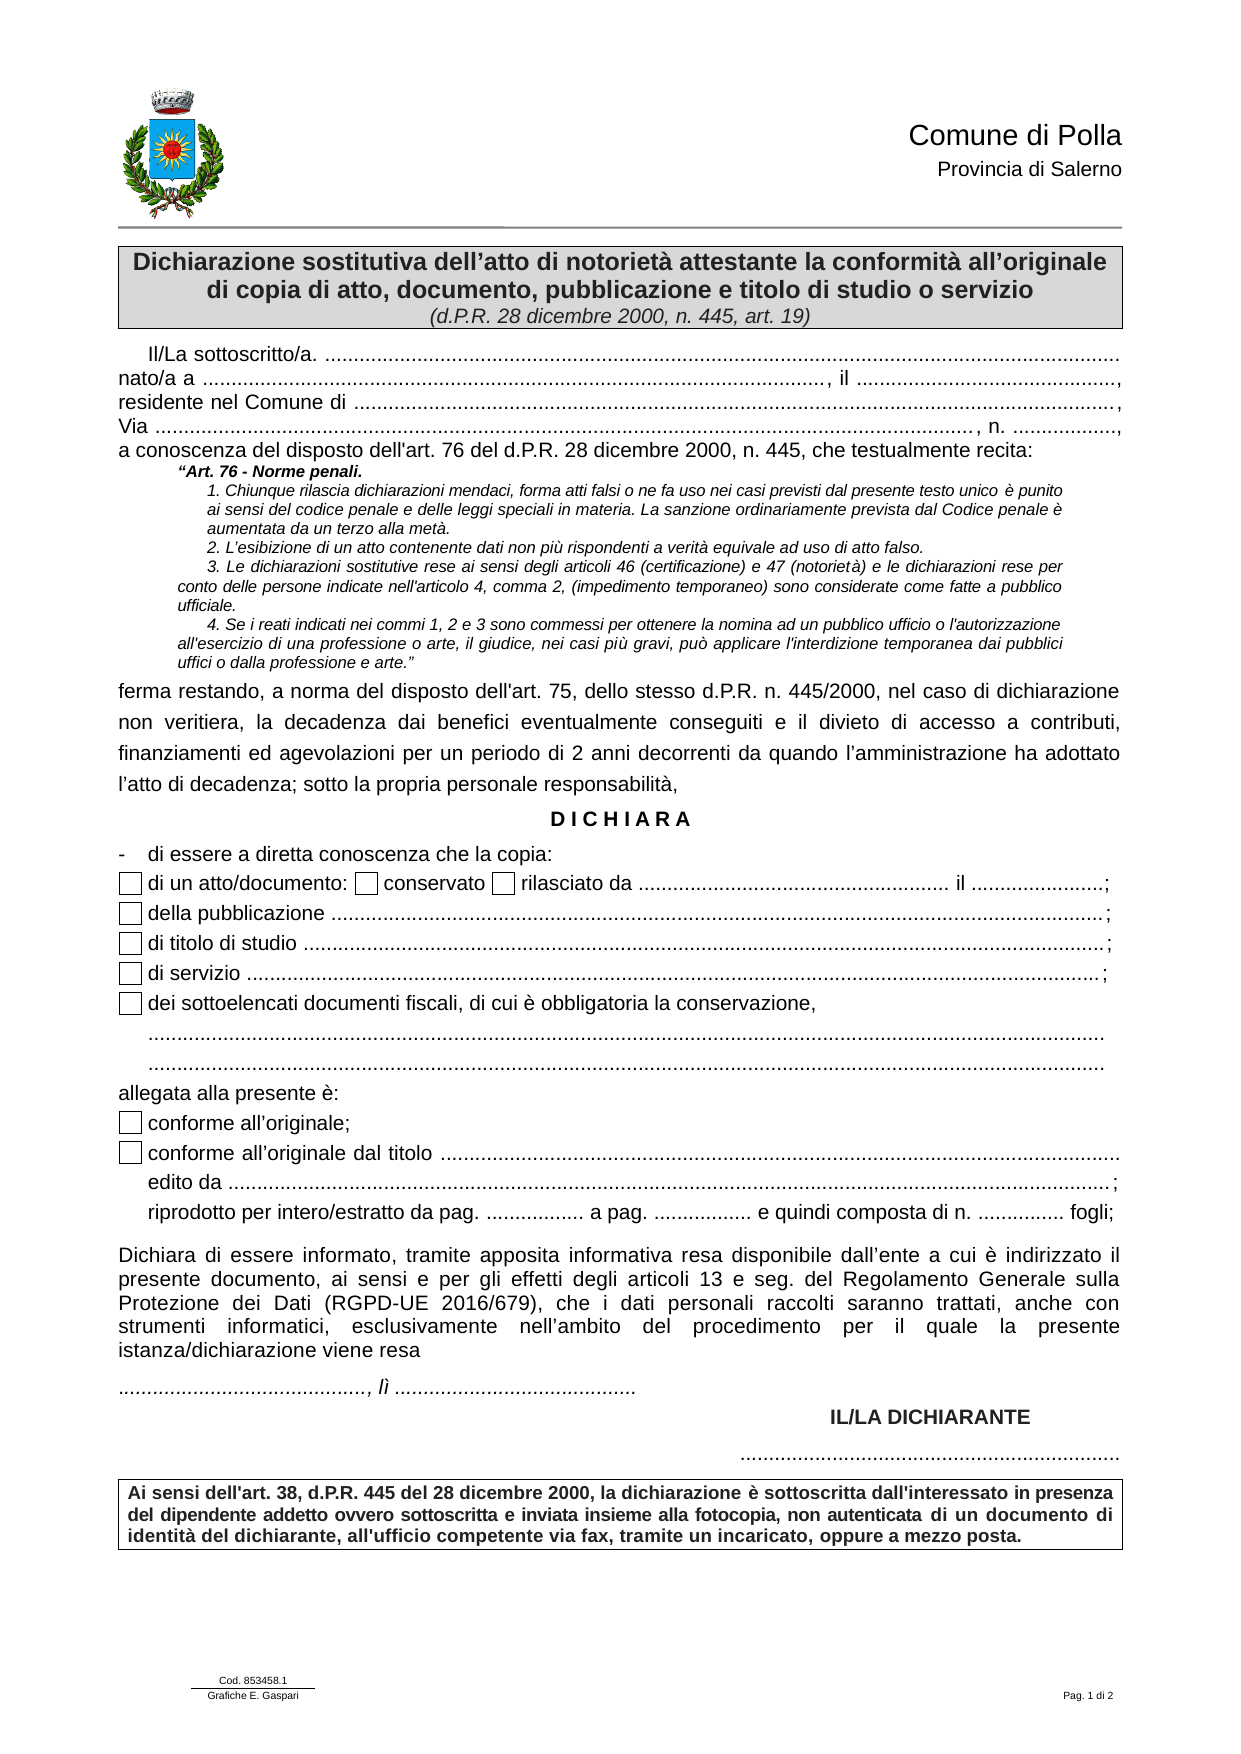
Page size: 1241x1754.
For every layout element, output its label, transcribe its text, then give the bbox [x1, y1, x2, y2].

text “Art. 76 - Norme penali. [177, 461, 1063, 481]
text dei sottoelencati documenti fiscali, di cui è obbligatoria la conservazione, [118, 991, 1122, 1015]
picture [122, 87, 224, 219]
text di titolo di studio ...........................................................................................................................................; [118, 931, 1122, 955]
text 3. Le dichiarazioni sostitutive rese ai sensi degli articoli 46 (certificazione) e 47 (notorietà) e le dichiarazioni rese per conto delle persone indicate nell'articolo 4, comma 2, (impedimento temporaneo) sono considerate come fatte a pubblico ufficiale. [177, 557, 1063, 615]
text Dichiara di essere informato, tramite apposita informativa resa disponibile dall’ente a cui è indirizzato il presente documento, ai sensi e per gli effetti degli articoli 13 e seg. del Regolamento Generale sulla Protezione dei Dati (RGPD-UE 2016/679), che i dati personali raccolti saranno trattati, anche con strumenti informatici, esclusivamente nell’ambito del procedimento per il quale la presente istanza/dichiarazione viene resa [118, 1242, 1122, 1362]
table_header Dichiarazione sostitutiva dell’atto di notorietà attestante la conformità all’originale di copia di atto, documento, pubblicazione e titolo di studio o servizio (d.P.R. 28 dicembre 2000, n. 445, art. 19) [119, 247, 1122, 328]
text D I C H I A R A [118, 807, 1122, 831]
text ferma restando, a norma del disposto dell'art. 75, dello stesso d.P.R. n. 445/2000, nel caso di dichiarazione non veritiera, la decadenza dai benefici eventualmente conseguiti e il divieto di accesso a contributi, finanziamenti ed agevolazioni per un periodo di 2 anni decorrenti da quando l’amministrazione ha adottato l’atto di decadenza; sotto la propria personale responsabilità, [118, 678, 1122, 796]
text di servizio ....................................................................................................................................................; [118, 961, 1122, 985]
text 4. Se i reati indicati nei commi 1, 2 e 3 sono commessi per ottenere la nomina ad un pubblico ufficio o l'autorizzazione all'esercizio di una professione o arte, il giudice, nei casi più gravi, può applicare l'interdizione temporanea dai pubblici uffici o dalla professione e arte.” [177, 615, 1063, 672]
text conforme all’originale; [118, 1110, 1122, 1134]
text Provincia di Salerno [224, 157, 1122, 181]
text Comune di Polla [224, 118, 1122, 152]
text della pubblicazione ......................................................................................................................................; [118, 901, 1122, 925]
text di un atto/documento: conservato rilasciato da ...................................................... il .......................; [118, 871, 1122, 895]
text ..........................................., lì .......................................... [118, 1375, 1122, 1399]
text ...................................................................................................................................................................... [118, 1051, 1122, 1074]
table_header Ai sensi dell'art. 38, d.P.R. 445 del 28 dicembre 2000, la dichiarazione è sottoscritta dall'interessato in presenza del dipendente addetto ovvero sottoscritta e inviata insieme alla fotocopia, non autenticata di un documento di identità del dichiarante, all'ufficio competente via fax, tramite un incaricato, oppure a mezzo posta. [119, 1480, 1122, 1549]
text allegata alla presente è: [118, 1081, 1122, 1104]
text .................................................................. [738, 1441, 1122, 1464]
text conforme all’originale dal titolo ...................................................................................................................... edito da .........................................................................................................................................................; [118, 1140, 1122, 1194]
text - di essere a diretta conoscenza che la copia: [118, 841, 1122, 865]
text 1. Chiunque rilascia dichiarazioni mendaci, forma atti falsi o ne fa uso nei casi previsti dal presente testo unico è punito ai sensi del codice penale e delle leggi speciali in materia. La sanzione ordinariamente prevista dal Codice penale è aumentata da un terzo alla metà. [207, 481, 1063, 538]
text 2. L’esibizione di un atto contenente dati non più rispondenti a verità equivale ad uso di atto falso. [177, 538, 1063, 557]
text ...................................................................................................................................................................... [118, 1021, 1122, 1045]
text Il/La sottoscritto/a. .......................................................................................................................................... nato/a a ............................................................................................................, il ............................................., residente nel Comune di ...................................................................................................................................., Via .............................................................................................................................................., n. .................., a conoscenza del disposto dell'art. 76 del d.P.R. 28 dicembre 2000, n. 445, che testualmente recita: [118, 342, 1122, 461]
text riprodotto per intero/estratto da pag. ................. a pag. ................. e quindi composta di n. ............... fogli; [118, 1200, 1122, 1224]
text IL/LA DICHIARANTE [738, 1405, 1122, 1429]
